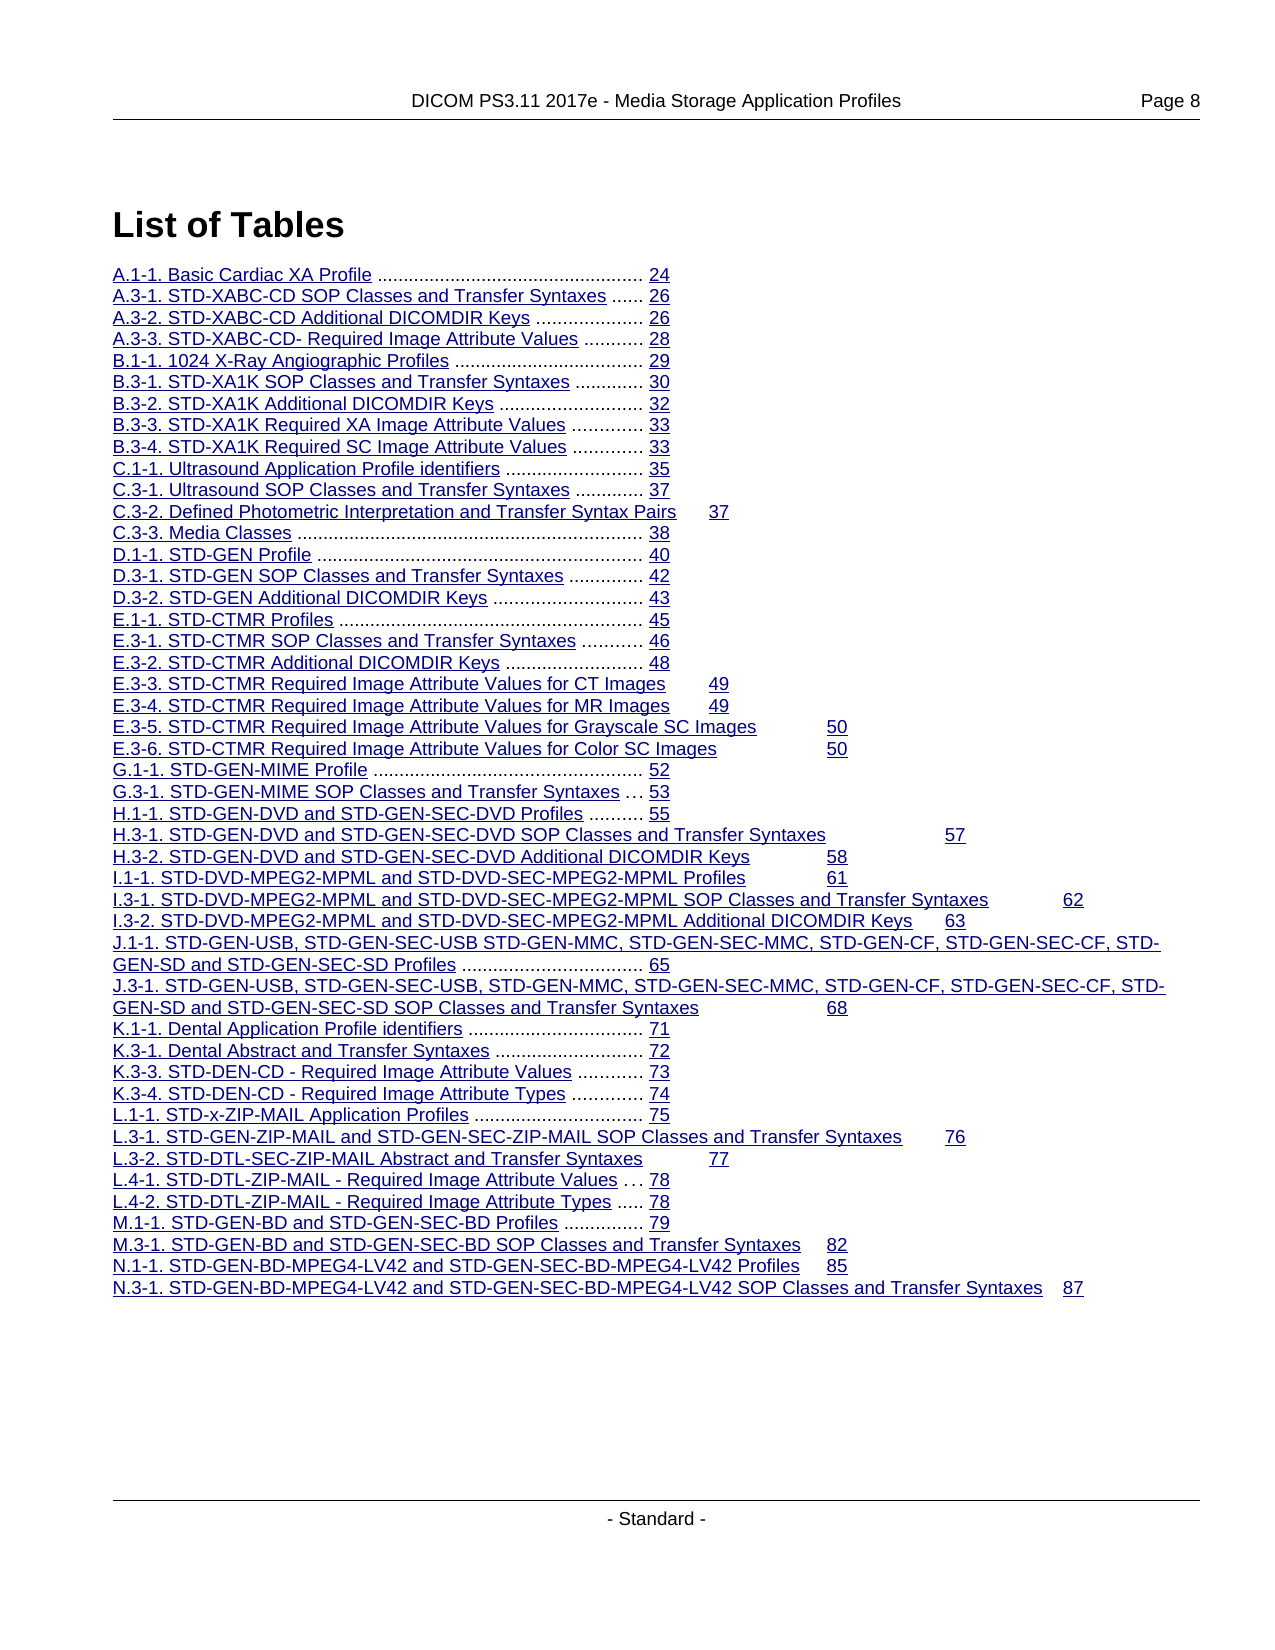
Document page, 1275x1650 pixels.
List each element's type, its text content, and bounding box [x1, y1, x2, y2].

text B.3-2. STD-XA1K Additional DICOMDIR Keys 0 [112, 393, 1175, 414]
text E.3-2. STD-CTMR Additional DICOMDIR Keys 0 [112, 651, 1175, 673]
text C.3-2. Defined Photometric Interpretation and Transfer Syntax Pairs 0 [112, 501, 1175, 522]
text A.3-3. STD-XABC-CD- Required Image Attribute Values 0 [112, 328, 1175, 349]
text L.3-2. STD-DTL-SEC-ZIP-MAIL Abstract and Transfer Syntaxes 0 [112, 1147, 1175, 1169]
text B.3-1. STD-XA1K SOP Classes and Transfer Syntaxes 0 [112, 371, 1175, 393]
text B.3-3. STD-XA1K Required XA Image Attribute Values 0 [112, 414, 1175, 436]
text I.1-1. STD-DVD-MPEG2-MPML and STD-DVD-SEC-MPEG2-MPML Profiles 0 [112, 867, 1175, 889]
text H.3-1. STD-GEN-DVD and STD-GEN-SEC-DVD SOP Classes and Transfer Syntaxes 0 [112, 824, 1175, 846]
text H.1-1. STD-GEN-DVD and STD-GEN-SEC-DVD Profiles 0 [112, 802, 1175, 824]
text I.3-2. STD-DVD-MPEG2-MPML and STD-DVD-SEC-MPEG2-MPML Additional DICOMDIR Keys 0 [112, 910, 1175, 932]
text E.1-1. STD-CTMR Profiles 0 [112, 608, 1175, 630]
text K.3-4. STD-DEN-CD - Required Image Attribute Types 0 [112, 1083, 1175, 1104]
text K.1-1. Dental Application Profile identifiers 0 [112, 1018, 1175, 1039]
text N.1-1. STD-GEN-BD-MPEG4-LV42 and STD-GEN-SEC-BD-MPEG4-LV42 Profiles 0 [112, 1255, 1175, 1277]
text M.3-1. STD-GEN-BD and STD-GEN-SEC-BD SOP Classes and Transfer Syntaxes 0 [112, 1234, 1175, 1255]
text L.3-1. STD-GEN-ZIP-MAIL and STD-GEN-SEC-ZIP-MAIL SOP Classes and Transfer Syntaxes 0 [112, 1126, 1175, 1147]
text E.3-1. STD-CTMR SOP Classes and Transfer Syntaxes 0 [112, 630, 1175, 651]
text D.1-1. STD-GEN Profile 0 [112, 544, 1175, 565]
text N.3-1. STD-GEN-BD-MPEG4-LV42 and STD-GEN-SEC-BD-MPEG4-LV42 SOP Classes and Transfer Syntaxes 0 [112, 1277, 1175, 1298]
text C.3-1. Ultrasound SOP Classes and Transfer Syntaxes 0 [112, 479, 1175, 501]
text K.3-3. STD-DEN-CD - Required Image Attribute Values 0 [112, 1061, 1175, 1083]
text E.3-4. STD-CTMR Required Image Attribute Values for MR Images 0 [112, 694, 1175, 716]
text G.3-1. STD-GEN-MIME SOP Classes and Transfer Syntaxes 0 [112, 781, 1175, 802]
text List of Tables [112, 204, 1200, 245]
text K.3-1. Dental Abstract and Transfer Syntaxes 0 [112, 1039, 1175, 1061]
text M.1-1. STD-GEN-BD and STD-GEN-SEC-BD Profiles 0 [112, 1212, 1175, 1234]
text E.3-6. STD-CTMR Required Image Attribute Values for Color SC Images 0 [112, 738, 1175, 759]
text A.1-1. Basic Cardiac XA Profile 0 [112, 263, 1175, 285]
text E.3-3. STD-CTMR Required Image Attribute Values for CT Images 0 [112, 673, 1175, 694]
text E.3-5. STD-CTMR Required Image Attribute Values for Grayscale SC Images 0 [112, 716, 1175, 738]
text A.3-1. STD-XABC-CD SOP Classes and Transfer Syntaxes 0 [112, 285, 1175, 306]
text L.1-1. STD-x-ZIP-MAIL Application Profiles 0 [112, 1104, 1175, 1126]
text C.3-3. Media Classes 0 [112, 522, 1175, 544]
text C.1-1. Ultrasound Application Profile identifiers 0 [112, 457, 1175, 479]
text L.4-2. STD-DTL-ZIP-MAIL - Required Image Attribute Types 0 [112, 1191, 1175, 1212]
text L.4-1. STD-DTL-ZIP-MAIL - Required Image Attribute Values 0 [112, 1169, 1175, 1191]
text J.1-1. STD-GEN-USB, STD-GEN-SEC-USB STD-GEN-MMC, STD-GEN-SEC-MMC, STD-GEN-CF, STD-GEN-SEC-CF, STD-GEN-SD and STD-GEN-SEC-SD Profiles 0 [112, 932, 1175, 975]
text H.3-2. STD-GEN-DVD and STD-GEN-SEC-DVD Additional DICOMDIR Keys 0 [112, 846, 1175, 867]
text A.3-2. STD-XABC-CD Additional DICOMDIR Keys 0 [112, 306, 1175, 328]
text G.1-1. STD-GEN-MIME Profile 0 [112, 759, 1175, 781]
text B.3-4. STD-XA1K Required SC Image Attribute Values 0 [112, 436, 1175, 457]
text D.3-2. STD-GEN Additional DICOMDIR Keys 0 [112, 587, 1175, 608]
text J.3-1. STD-GEN-USB, STD-GEN-SEC-USB, STD-GEN-MMC, STD-GEN-SEC-MMC, STD-GEN-CF, STD-GEN-SEC-CF, STD-GEN-SD and STD-GEN-SEC-SD SOP Classes and Transfer Syntaxes 0 [112, 975, 1175, 1018]
text D.3-1. STD-GEN SOP Classes and Transfer Syntaxes 0 [112, 565, 1175, 587]
text I.3-1. STD-DVD-MPEG2-MPML and STD-DVD-SEC-MPEG2-MPML SOP Classes and Transfer Syntaxes 0 [112, 889, 1175, 910]
text B.1-1. 1024 X-Ray Angiographic Profiles 0 [112, 349, 1175, 371]
